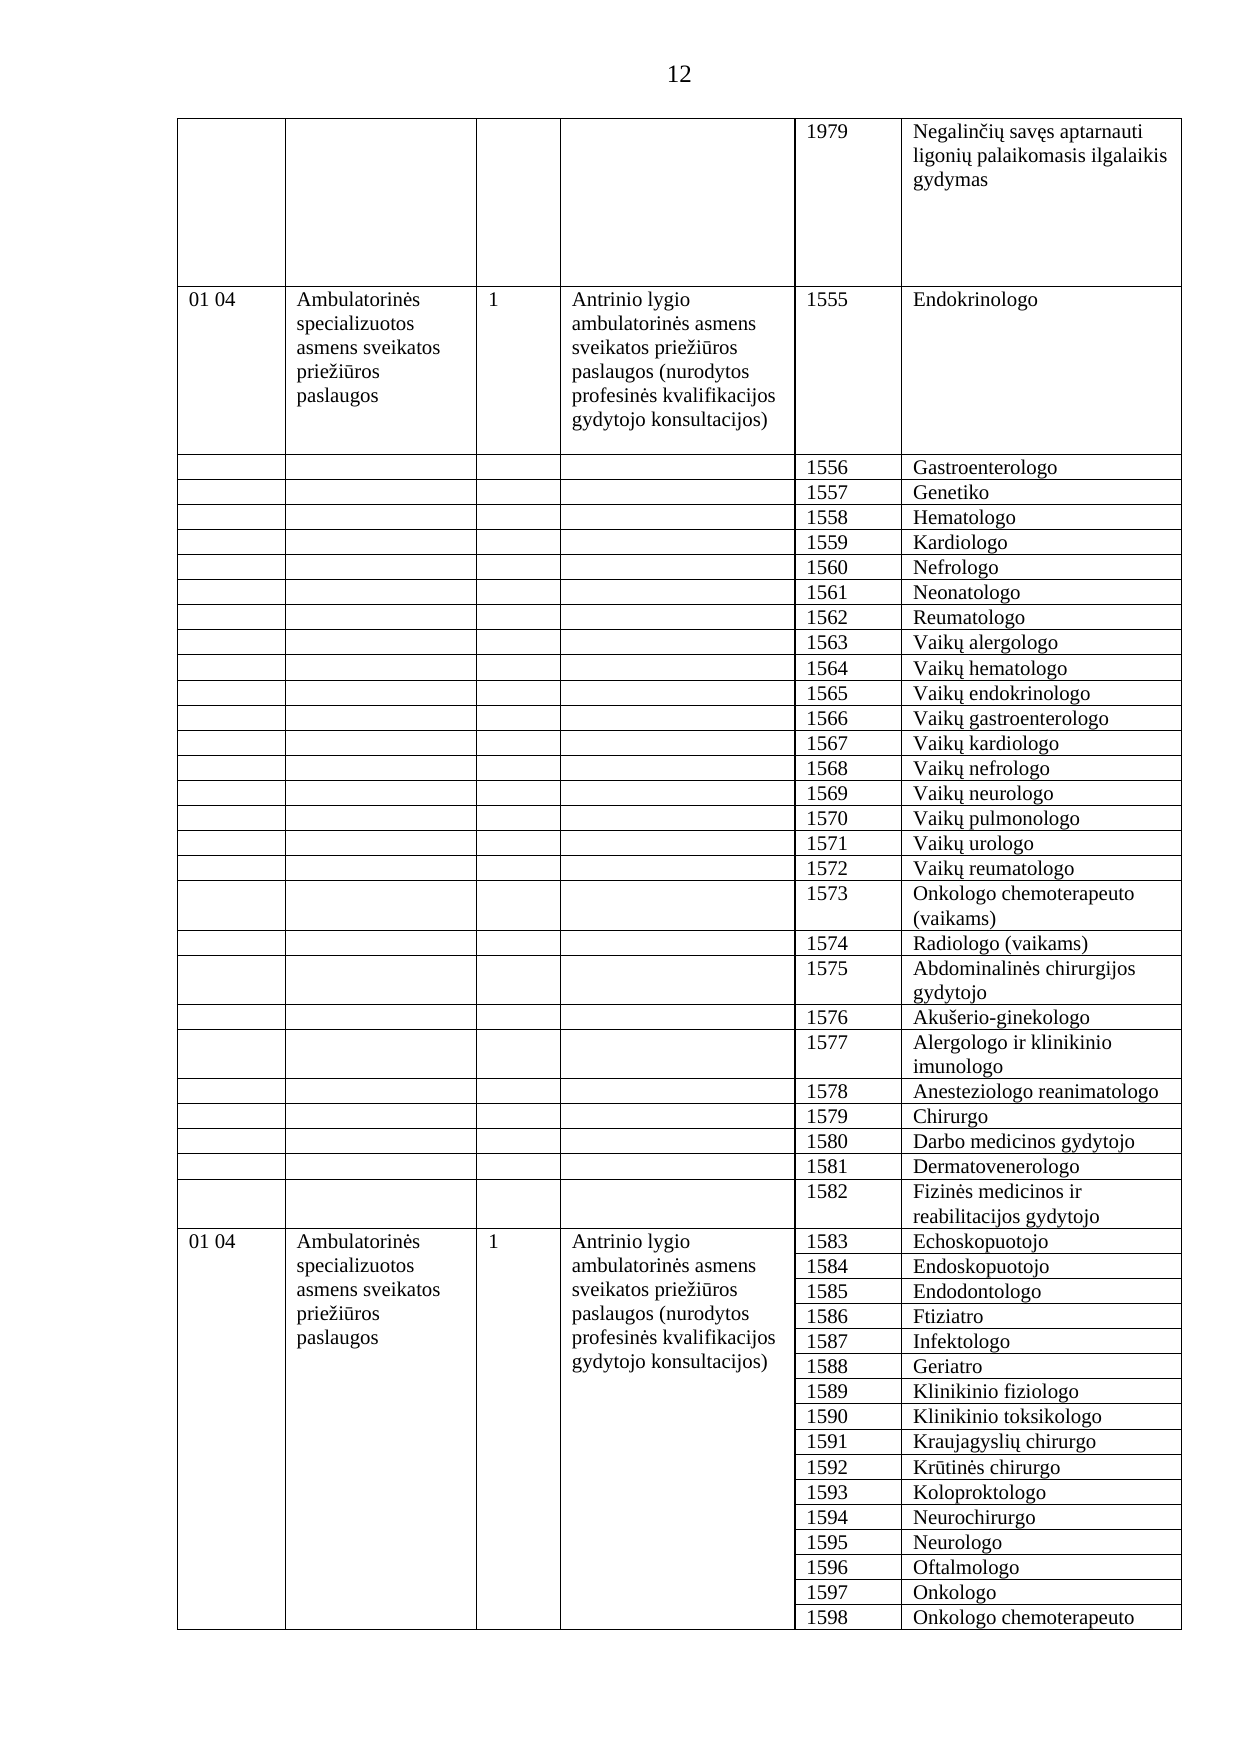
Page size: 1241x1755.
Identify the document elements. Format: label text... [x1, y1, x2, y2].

table_cell [286, 1079, 476, 1103]
table_cell [178, 119, 285, 286]
table_cell Antrinio lygio ambulatorinės asmens sveikatos priežiūros paslaugos (nurodytos profesinės kvalifikacijos gydytojo konsultacijos) [561, 287, 794, 453]
table_cell 1578 [796, 1079, 901, 1103]
table_cell Krūtinės chirurgo [902, 1455, 1181, 1479]
table_cell [178, 706, 285, 730]
table_cell [477, 681, 560, 704]
table_cell [178, 530, 285, 554]
table_cell [561, 881, 794, 929]
table_cell 1581 [796, 1154, 901, 1178]
table_cell [286, 956, 476, 1004]
table_cell Neurologo [902, 1530, 1181, 1554]
table_cell Neurochirurgo [902, 1505, 1181, 1529]
table_cell Vaikų pulmonologo [902, 806, 1181, 830]
table_cell [178, 455, 285, 479]
table_cell 1587 [796, 1329, 901, 1353]
table_cell Oftalmologo [902, 1555, 1181, 1579]
table_cell [286, 630, 476, 654]
table_cell Endoskopuotojo [902, 1254, 1181, 1278]
table_cell Vaikų hematologo [902, 655, 1181, 679]
table_cell [178, 856, 285, 880]
table_cell [286, 781, 476, 805]
table_cell 1 [477, 1229, 560, 1629]
table_cell 1579 [796, 1104, 901, 1128]
table_cell Reumatologo [902, 605, 1181, 629]
table_cell [561, 831, 794, 855]
table_cell [286, 681, 476, 704]
table_cell [477, 881, 560, 929]
table_cell 1598 [796, 1605, 901, 1629]
table_cell 1582 [796, 1180, 901, 1228]
table_cell 1572 [796, 856, 901, 880]
table_cell 1555 [796, 287, 901, 453]
table_cell 1559 [796, 530, 901, 554]
table_cell [286, 119, 476, 286]
table_cell [477, 1079, 560, 1103]
table_cell [561, 1154, 794, 1178]
table_cell [286, 831, 476, 855]
table_cell Koloproktologo [902, 1480, 1181, 1504]
table_cell 01 04 [178, 287, 285, 453]
table_cell Ambulatorinės specializuotos asmens sveikatos priežiūros paslaugos [286, 1229, 476, 1629]
table_cell 1558 [796, 505, 901, 529]
table_cell [477, 806, 560, 830]
table_cell 1591 [796, 1430, 901, 1453]
table_cell Darbo medicinos gydytojo [902, 1129, 1181, 1153]
table_cell [477, 455, 560, 479]
table_cell [286, 1104, 476, 1128]
table_cell Ftiziatro [902, 1304, 1181, 1328]
table_cell [286, 931, 476, 954]
table_cell [286, 706, 476, 730]
table_cell [561, 856, 794, 880]
table_cell [178, 756, 285, 780]
table_cell [286, 1154, 476, 1178]
table_cell [178, 731, 285, 755]
table_cell Negalinčių savęs aptarnauti ligonių palaikomasis ilgalaikis gydymas [902, 119, 1181, 286]
table_cell 1573 [796, 881, 901, 929]
table_cell Endokrinologo [902, 287, 1181, 453]
table_cell 1585 [796, 1279, 901, 1303]
table_cell 1564 [796, 655, 901, 679]
table_cell [561, 706, 794, 730]
table_cell Echoskopuotojo [902, 1229, 1181, 1253]
table_cell 1589 [796, 1379, 901, 1403]
table_cell [286, 505, 476, 529]
table_cell Endodontologo [902, 1279, 1181, 1303]
table_cell Vaikų kardiologo [902, 731, 1181, 755]
table_cell [561, 1079, 794, 1103]
table_cell [561, 781, 794, 805]
table_cell Chirurgo [902, 1104, 1181, 1128]
table_cell 1557 [796, 480, 901, 504]
table_cell [178, 1030, 285, 1078]
table_cell [561, 931, 794, 954]
table_cell [477, 756, 560, 780]
table_cell [561, 119, 794, 286]
table_cell Dermatovenerologo [902, 1154, 1181, 1178]
table_cell 1562 [796, 605, 901, 629]
table_cell [561, 605, 794, 629]
table_cell [286, 530, 476, 554]
table_cell [477, 1104, 560, 1128]
table_cell [561, 1129, 794, 1153]
table_cell [477, 655, 560, 679]
table_cell 1574 [796, 931, 901, 954]
table_cell [477, 931, 560, 954]
table_cell [178, 605, 285, 629]
table_cell [178, 681, 285, 704]
table_cell [178, 1005, 285, 1029]
table_cell 1566 [796, 706, 901, 730]
table_cell [561, 756, 794, 780]
table_cell 1588 [796, 1354, 901, 1378]
table_cell 1594 [796, 1505, 901, 1529]
table_cell [477, 480, 560, 504]
table_cell [178, 555, 285, 579]
table_cell [286, 555, 476, 579]
table_cell 1577 [796, 1030, 901, 1078]
table_cell [561, 630, 794, 654]
table_cell Onkologo chemoterapeuto [902, 1605, 1181, 1629]
table_cell [286, 1005, 476, 1029]
table_cell [561, 956, 794, 1004]
table_cell [477, 1005, 560, 1029]
table_cell [561, 1104, 794, 1128]
table_cell [178, 806, 285, 830]
table_cell Alergologo ir klinikinio imunologo [902, 1030, 1181, 1078]
table_cell 1567 [796, 731, 901, 755]
table_cell 1584 [796, 1254, 901, 1278]
table_cell [477, 856, 560, 880]
table_cell [561, 731, 794, 755]
table_cell Abdominalinės chirurgijos gydytojo [902, 956, 1181, 1004]
table_cell Ambulatorinės specializuotos asmens sveikatos priežiūros paslaugos [286, 287, 476, 453]
table_cell Anesteziologo reanimatologo [902, 1079, 1181, 1103]
table_cell [477, 530, 560, 554]
table_cell [286, 856, 476, 880]
table_cell Neonatologo [902, 580, 1181, 604]
table_cell [286, 806, 476, 830]
table_cell Vaikų endokrinologo [902, 681, 1181, 704]
table_cell [561, 555, 794, 579]
table_cell [561, 806, 794, 830]
table_cell 1556 [796, 455, 901, 479]
table_cell Hematologo [902, 505, 1181, 529]
table_cell [178, 505, 285, 529]
table_cell 1593 [796, 1480, 901, 1504]
table_cell [477, 1154, 560, 1178]
table_cell Gastroenterologo [902, 455, 1181, 479]
table_cell [178, 1104, 285, 1128]
table_cell [477, 956, 560, 1004]
table_cell [561, 1030, 794, 1078]
table_cell [477, 555, 560, 579]
table_cell [178, 1180, 285, 1228]
table_cell [178, 781, 285, 805]
table_cell 1565 [796, 681, 901, 704]
table_cell [178, 831, 285, 855]
table_cell [178, 956, 285, 1004]
table_cell Vaikų gastroenterologo [902, 706, 1181, 730]
table_cell [286, 1030, 476, 1078]
table_cell [477, 1030, 560, 1078]
table_cell [561, 681, 794, 704]
table_cell [178, 480, 285, 504]
table_cell [477, 505, 560, 529]
table_cell [477, 630, 560, 654]
table_cell 1569 [796, 781, 901, 805]
table_cell [561, 480, 794, 504]
table_cell Infektologo [902, 1329, 1181, 1353]
table_cell Nefrologo [902, 555, 1181, 579]
table_cell [286, 756, 476, 780]
table_cell 1576 [796, 1005, 901, 1029]
table_cell [477, 781, 560, 805]
table_cell Klinikinio fiziologo [902, 1379, 1181, 1403]
table_cell [178, 580, 285, 604]
table_cell Genetiko [902, 480, 1181, 504]
table_cell 1570 [796, 806, 901, 830]
table_cell 1 [477, 287, 560, 453]
table_cell 1561 [796, 580, 901, 604]
table_cell [561, 530, 794, 554]
table_cell [286, 731, 476, 755]
table_cell Vaikų alergologo [902, 630, 1181, 654]
table_cell [286, 1180, 476, 1228]
table_cell [178, 655, 285, 679]
table_cell Onkologo [902, 1580, 1181, 1604]
table_cell Kraujagyslių chirurgo [902, 1430, 1181, 1453]
table_cell [178, 1129, 285, 1153]
table_cell [286, 655, 476, 679]
table_cell 1592 [796, 1455, 901, 1479]
table_cell [286, 480, 476, 504]
table_cell Fizinės medicinos ir reabilitacijos gydytojo [902, 1180, 1181, 1228]
table_cell [178, 881, 285, 929]
table_cell Geriatro [902, 1354, 1181, 1378]
table_cell 1597 [796, 1580, 901, 1604]
table_cell [561, 580, 794, 604]
table_cell 1586 [796, 1304, 901, 1328]
table_cell [286, 1129, 476, 1153]
table_cell Klinikinio toksikologo [902, 1404, 1181, 1428]
table_cell 1590 [796, 1404, 901, 1428]
table_cell 1595 [796, 1530, 901, 1554]
table_cell 1596 [796, 1555, 901, 1579]
table_cell [561, 1005, 794, 1029]
table_cell Akušerio-ginekologo [902, 1005, 1181, 1029]
table_cell 1571 [796, 831, 901, 855]
table_cell Vaikų urologo [902, 831, 1181, 855]
table_cell [477, 580, 560, 604]
table_cell [477, 706, 560, 730]
table_cell [561, 1180, 794, 1228]
table_cell 1583 [796, 1229, 901, 1253]
table_cell [561, 505, 794, 529]
table_cell Onkologo chemoterapeuto (vaikams) [902, 881, 1181, 929]
table_cell 1563 [796, 630, 901, 654]
table_cell [477, 1129, 560, 1153]
table_cell Vaikų neurologo [902, 781, 1181, 805]
table_cell 1568 [796, 756, 901, 780]
table_cell [178, 1079, 285, 1103]
table_cell Antrinio lygio ambulatorinės asmens sveikatos priežiūros paslaugos (nurodytos profesinės kvalifikacijos gydytojo konsultacijos) [561, 1229, 794, 1629]
table_cell Vaikų nefrologo [902, 756, 1181, 780]
table_cell [477, 731, 560, 755]
table_cell [286, 455, 476, 479]
table_cell [477, 831, 560, 855]
table_cell 1580 [796, 1129, 901, 1153]
table_cell 1575 [796, 956, 901, 1004]
table_cell [178, 1154, 285, 1178]
table_cell Kardiologo [902, 530, 1181, 554]
table_cell [477, 119, 560, 286]
table_cell [561, 655, 794, 679]
table_cell [286, 580, 476, 604]
table_cell [477, 1180, 560, 1228]
table_cell [286, 881, 476, 929]
table_cell [286, 605, 476, 629]
table_cell Radiologo (vaikams) [902, 931, 1181, 954]
table_cell 01 04 [178, 1229, 285, 1629]
table_cell [561, 455, 794, 479]
table_cell Vaikų reumatologo [902, 856, 1181, 880]
table_cell [178, 931, 285, 954]
table_cell 1979 [796, 119, 901, 286]
table_cell [178, 630, 285, 654]
table_cell [477, 605, 560, 629]
table_cell 1560 [796, 555, 901, 579]
